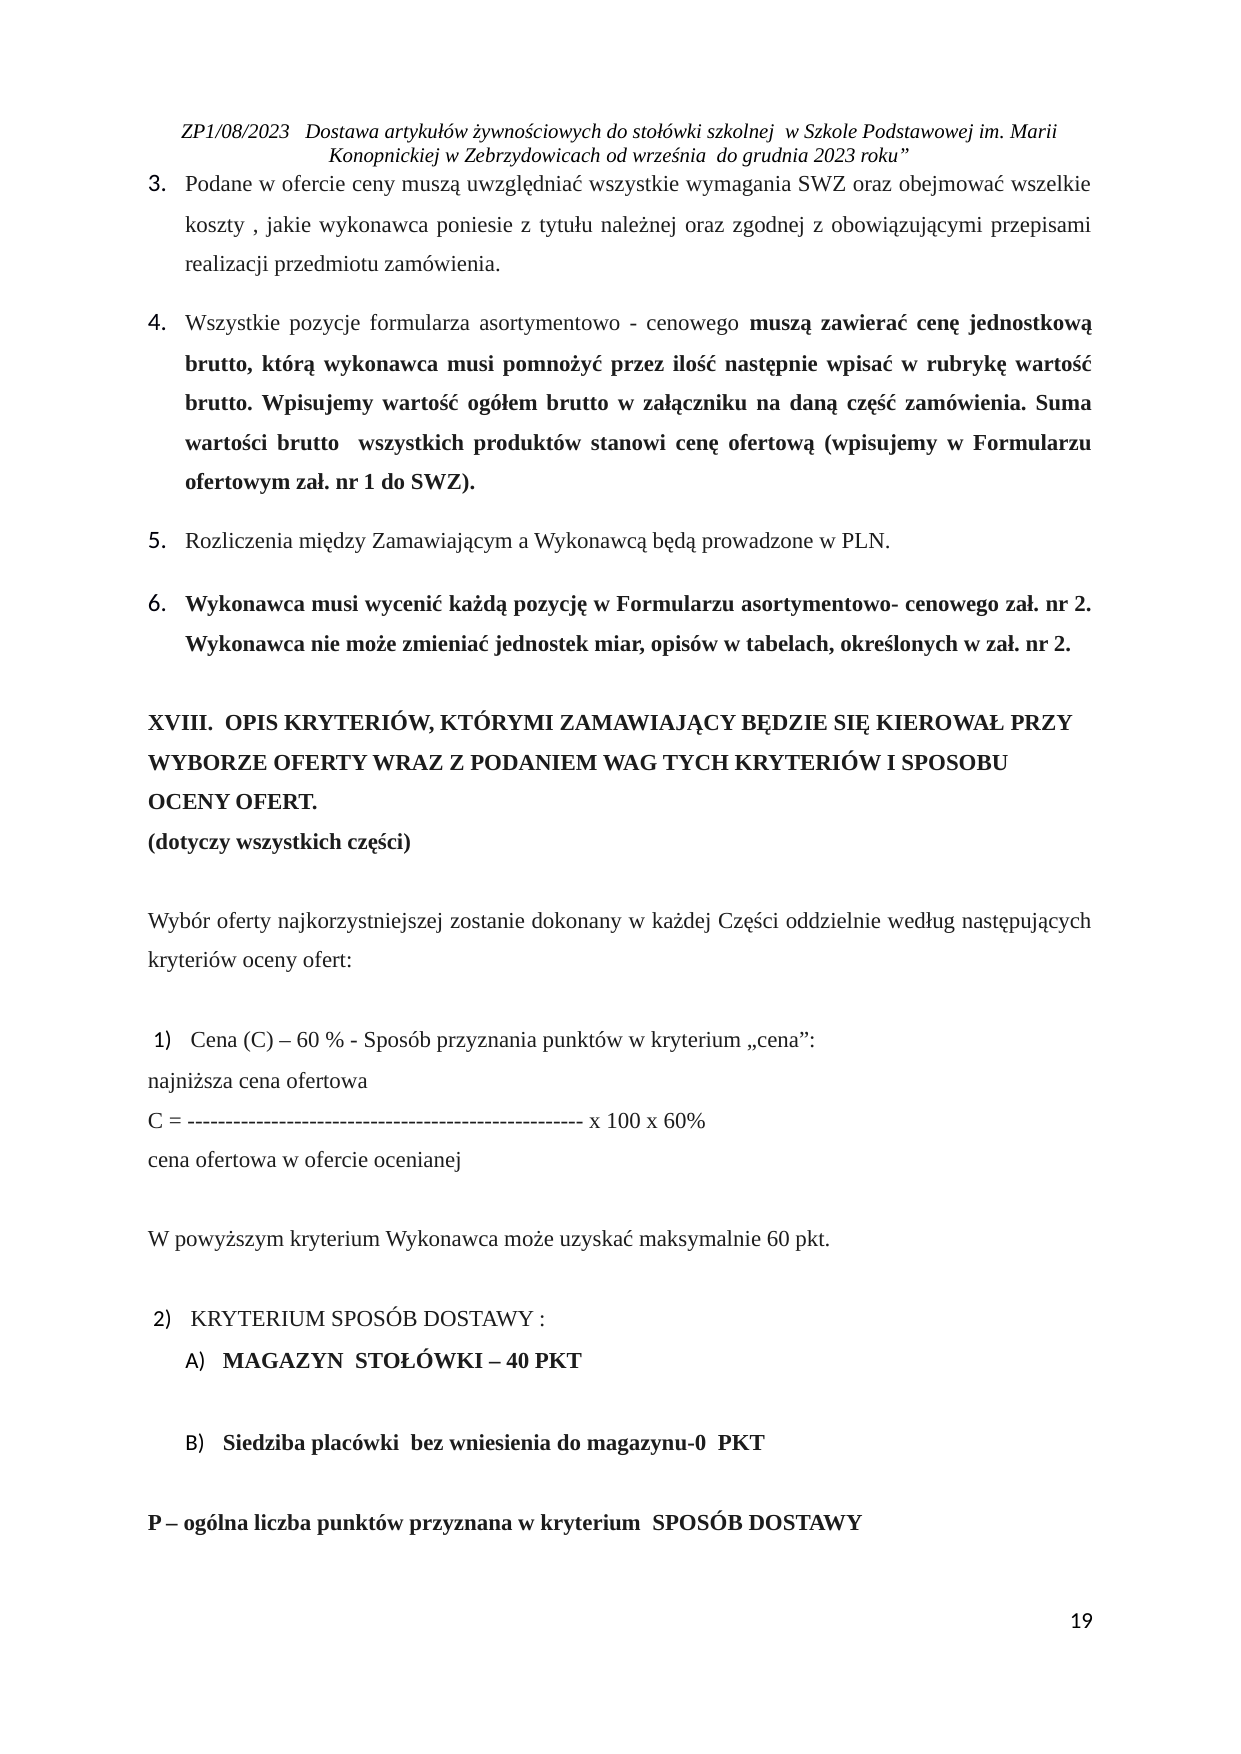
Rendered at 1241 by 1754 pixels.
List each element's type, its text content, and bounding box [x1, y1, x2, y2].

list MAGAZYN STOŁÓWKI – 40 PKT [185, 1346, 1093, 1374]
list Wszystkie pozycje formularza asortymentowo - cenowego muszą zawierać cenę jednostkową brutto, którą wykonawca musi pomnożyć przez ilość następnie wpisać w rubrykę wartość brutto. Wpisujemy wartość ogółem brutto w załączniku na daną część zamówienia. Suma wartości brutto wszystkich produktów stanowi cenę ofertową (wpisujemy w Formularzu ofertowym zał. nr 1 do SWZ). [148, 306, 1093, 495]
list Wykonawca musi wycenić każdą pozycję w Formularzu asortymentowo- cenowego zał. nr 2. Wykonawca nie może zmieniać jednostek miar, opisów w tabelach, określonych w zał. nr 2. [148, 587, 1093, 657]
list Podane w ofercie ceny muszą uwzględniać wszystkie wymagania SWZ oraz obejmować wszelkie koszty , jakie wykonawca poniesie z tytułu należnej oraz zgodnej z obowiązującymi przepisami realizacji przedmiotu zamówienia. [148, 167, 1093, 276]
text najniższa cena ofertowa [148, 1067, 1093, 1094]
text Wybór oferty najkorzystniejszej zostanie dokonany w każdej Części oddzielnie według następujących kryteriów oceny ofert: [148, 907, 1093, 973]
text XVIII. OPIS KRYTERIÓW, KTÓRYMI ZAMAWIAJĄCY BĘDZIE SIĘ KIEROWAŁ PRZY WYBORZE OFERTY WRAZ Z PODANIEM WAG TYCH KRYTERIÓW I SPOSOBU OCENY OFERT. [148, 670, 1093, 815]
text W powyższym kryterium Wykonawca może uzyskać maksymalnie 60 pkt. [148, 1225, 1093, 1252]
list KRYTERIUM SPOSÓB DOSTAWY : [153, 1304, 1093, 1332]
text (dotyczy wszystkich części) [148, 828, 1093, 854]
list Siedziba placówki bez wniesienia do magazynu-0 PKT [185, 1428, 1093, 1456]
list Cena (C) – 60 % - Sposób przyznania punktów w kryterium „cena”: [153, 1025, 1093, 1053]
list Rozliczenia między Zamawiającym a Wykonawcą będą prowadzone w PLN. [148, 524, 1093, 555]
text cena ofertowa w ofercie ocenianej [148, 1146, 1093, 1173]
text C = ---------------------------------------------------- x 100 x 60% [148, 1107, 1093, 1133]
text P – ogólna liczba punktów przyznana w kryterium SPOSÓB DOSTAWY [148, 1509, 1093, 1535]
